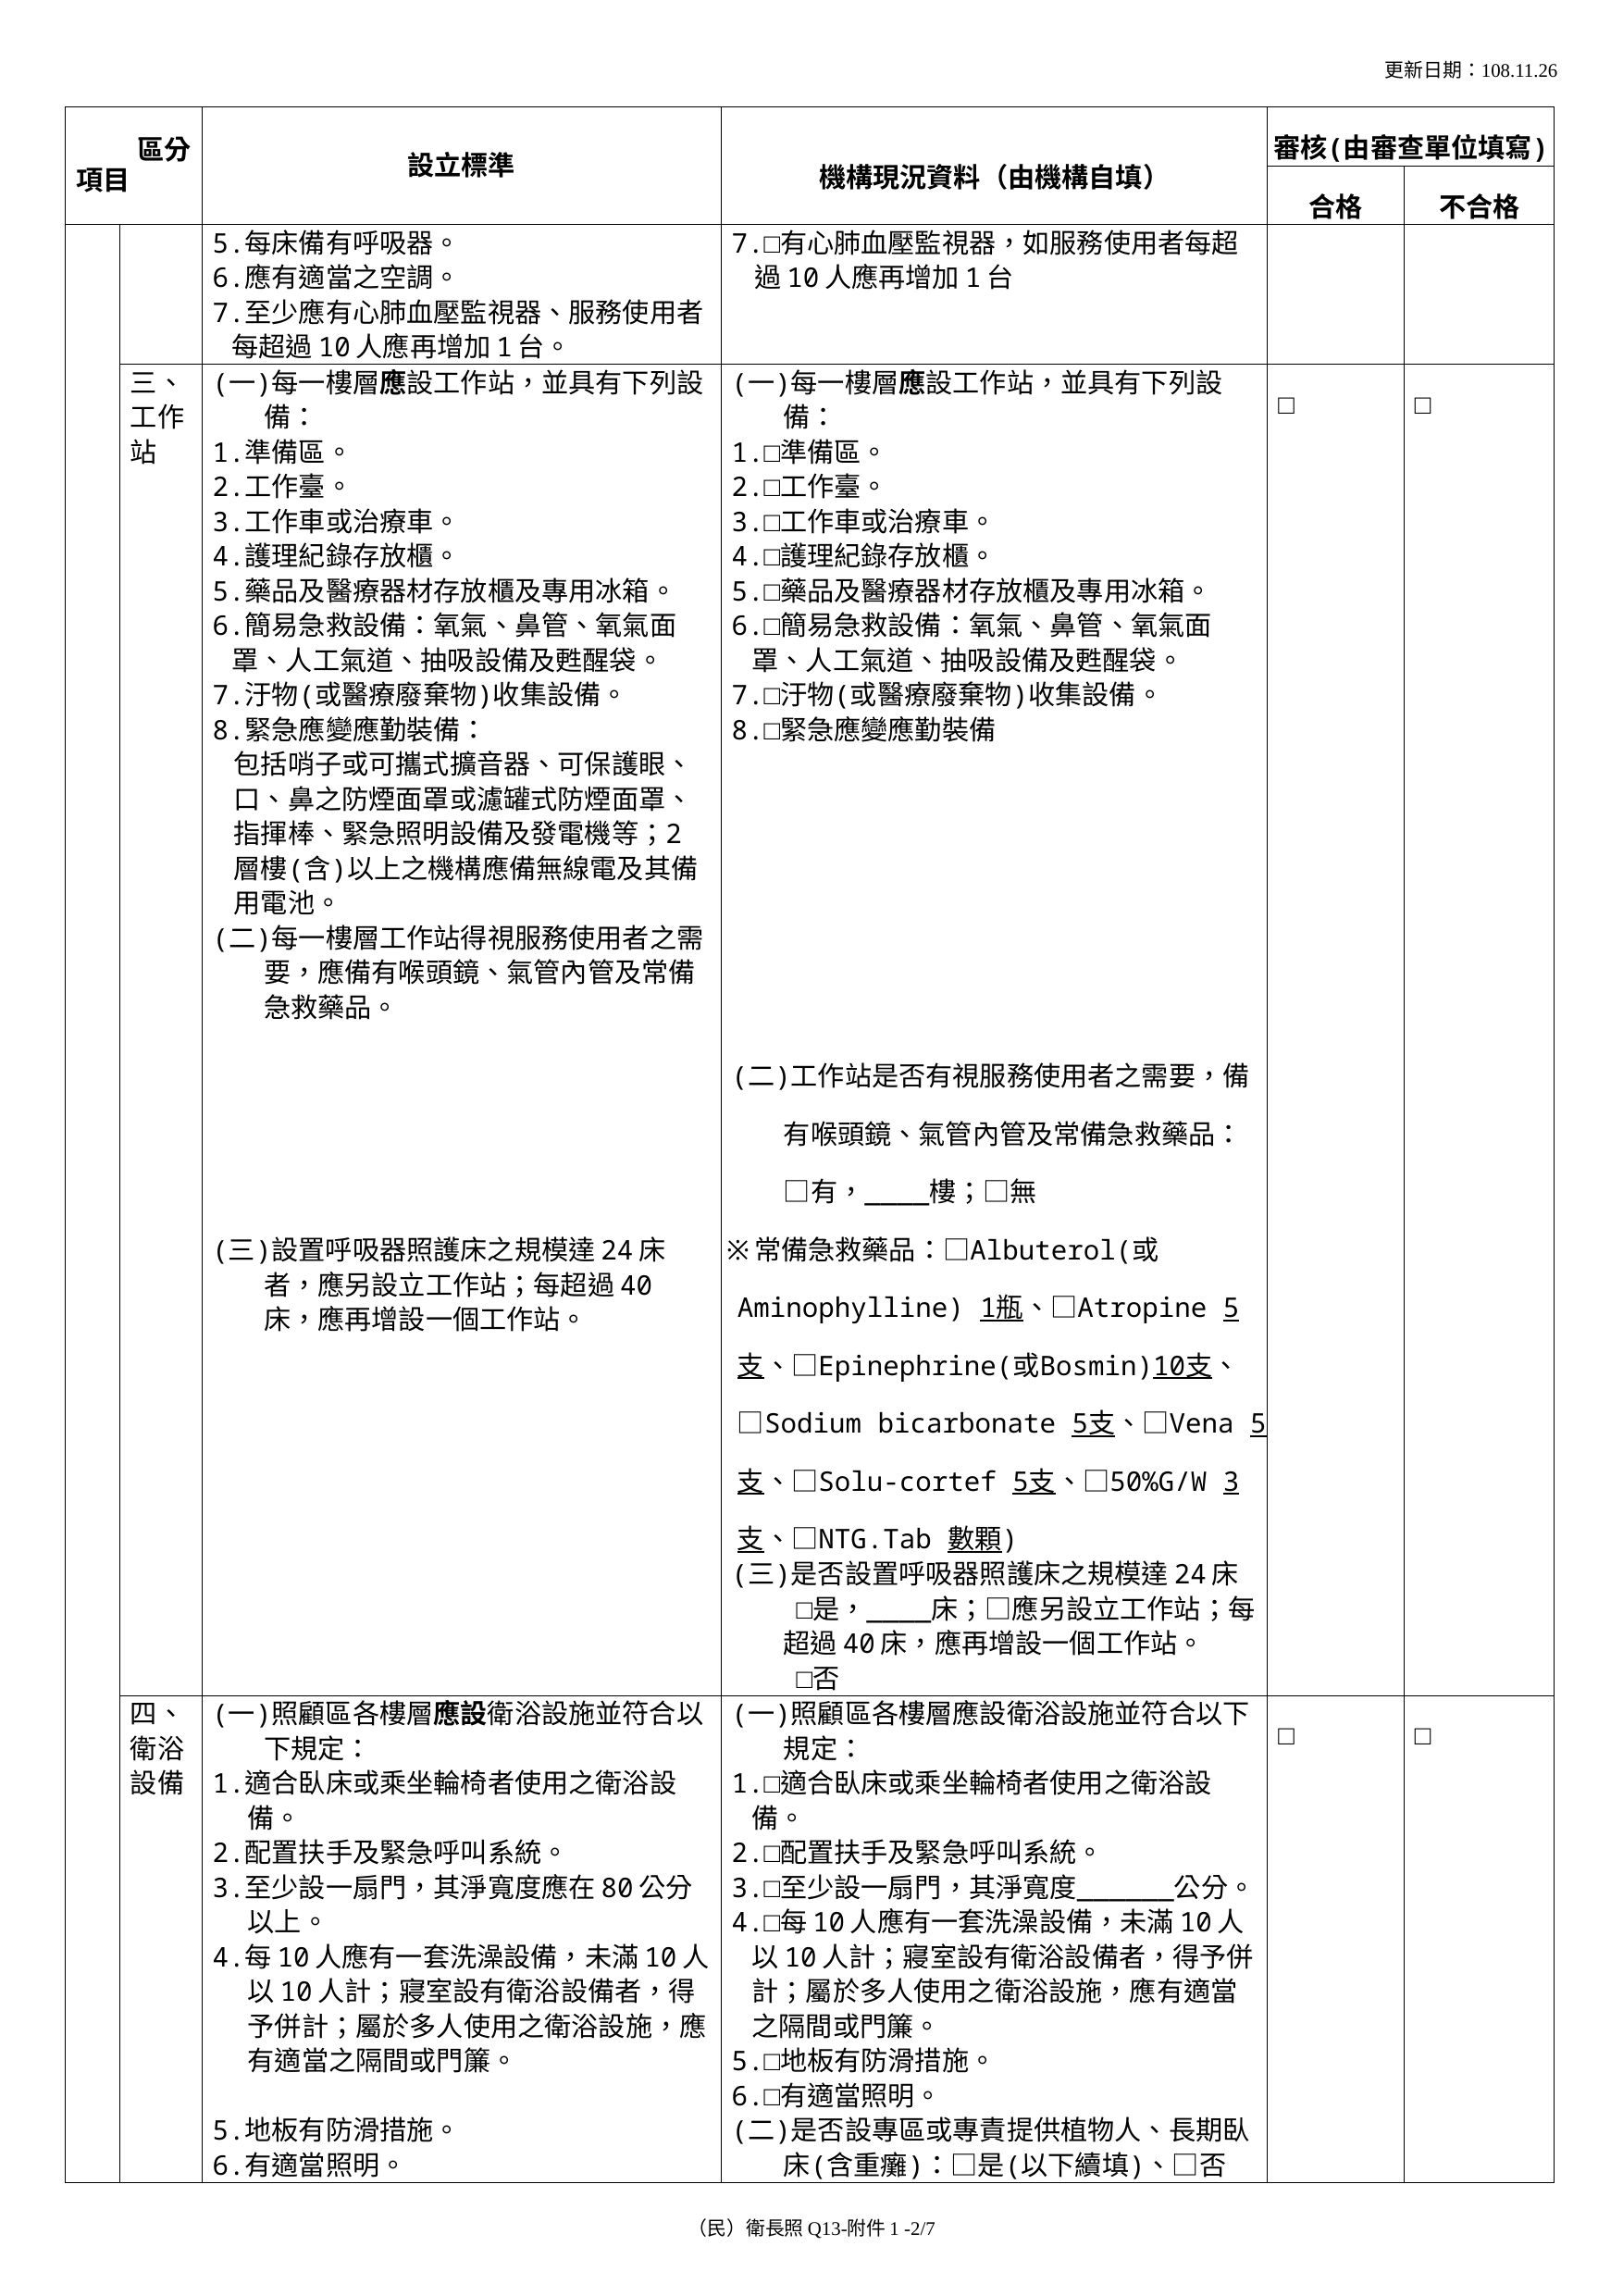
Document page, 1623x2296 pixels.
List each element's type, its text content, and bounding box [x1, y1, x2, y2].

table_cell 7.□有心肺血壓監視器，如服務使用者每超過10人應再增加1台 [722, 225, 1267, 364]
table_cell □ [1268, 1696, 1404, 2182]
table_cell 四、衛浴設備 [120, 1696, 202, 2182]
table_header 審核(由審查單位填寫) [1268, 107, 1554, 166]
table_cell 三、工作站 [120, 365, 202, 1695]
table_cell 不合格 [1405, 167, 1554, 224]
table_cell (一)照顧區各樓層應設衛浴設施並符合以下規定： 1.適合臥床或乘坐輪椅者使用之衛浴設備。 2.配置扶手及緊急呼叫系統。 3.至少設一扇門，其淨寬度應在80公分以上。 4.每10人應有一套洗澡設備，未滿10人以10人計；寢室設有衛浴設備者，得予併計；屬於多人使用之衛浴設施，應有適當之隔間或門簾。 5.地板有防滑措施。 6.有適當照明。 [203, 1696, 721, 2182]
table_cell □ [1268, 365, 1404, 1695]
table_header 機構現況資料（由機構自填） [722, 107, 1267, 224]
table_cell □ [1405, 1696, 1554, 2182]
table_cell 5.每床備有呼吸器。 6.應有適當之空調。 7.至少應有心肺血壓監視器、服務使用者每超過10人應再增加1台。 [203, 225, 721, 364]
table_cell [1405, 225, 1554, 364]
table_cell □ [1405, 365, 1554, 1695]
table_cell (一)每一樓層應設工作站，並具有下列設備： 1.準備區。 2.工作臺。 3.工作車或治療車。 4.護理紀錄存放櫃。 5.藥品及醫療器材存放櫃及專用冰箱。 6.簡易急救設備：氧氣、鼻管、氧氣面罩、人工氣道、抽吸設備及甦醒袋。 7.汙物(或醫療廢棄物)收集設備。 8.緊急應變應勤裝備： 包括哨子或可攜式擴音器、可保護眼、口、鼻之防煙面罩或濾罐式防煙面罩、指揮棒、緊急照明設備及發電機等；2層樓(含)以上之機構應備無線電及其備用電池。 (二)每一樓層工作站得視服務使用者之需要，應備有喉頭鏡、氣管內管及常備急救藥品。 (三)設置呼吸器照護床之規模達24床者，應另設立工作站；每超過40床，應再增設一個工作站。 [203, 365, 721, 1695]
table_cell [120, 225, 202, 364]
table_cell 合格 [1268, 167, 1404, 224]
table_header 區分 項目 [66, 107, 202, 224]
table_cell [66, 225, 119, 2182]
table_cell [1268, 225, 1404, 364]
table_header 設立標準 [203, 107, 721, 224]
table_cell (一)照顧區各樓層應設衛浴設施並符合以下規定： 1.□適合臥床或乘坐輪椅者使用之衛浴設備。 2.□配置扶手及緊急呼叫系統。 3.□至少設一扇門，其淨寬度______公分。 4.□每10人應有一套洗澡設備，未滿10人以10人計；寢室設有衛浴設備者，得予併計；屬於多人使用之衛浴設施，應有適當之隔間或門簾。 5.□地板有防滑措施。 6.□有適當照明。 (二)是否設專區或專責提供植物人、長期臥床(含重癱)：□是(以下續填)、□否 [722, 1696, 1267, 2182]
table_cell (一)每一樓層應設工作站，並具有下列設備： 1.□準備區。 2.□工作臺。 3.□工作車或治療車。 4.□護理紀錄存放櫃。 5.□藥品及醫療器材存放櫃及專用冰箱。 6.□簡易急救設備：氧氣、鼻管、氧氣面罩、人工氣道、抽吸設備及甦醒袋。 7.□汙物(或醫療廢棄物)收集設備。 8.□緊急應變應勤裝備 (二)工作站是否有視服務使用者之需要，備有喉頭鏡、氣管內管及常備急救藥品：□有，____樓；□無 ※常備急救藥品：□Albuterol(或Aminophylline) 1瓶、□Atropine 5支、□Epinephrine(或Bosmin)10支、□Sodium bicarbonate 5支、□Vena 5支、□Solu-cortef 5支、□50%G/W 3支、□NTG.Tab 數顆) (三)是否設置呼吸器照護床之規模達24床 □是，____床；□應另設立工作站；每超過40床，應再增設一個工作站。 □否 [722, 365, 1267, 1695]
